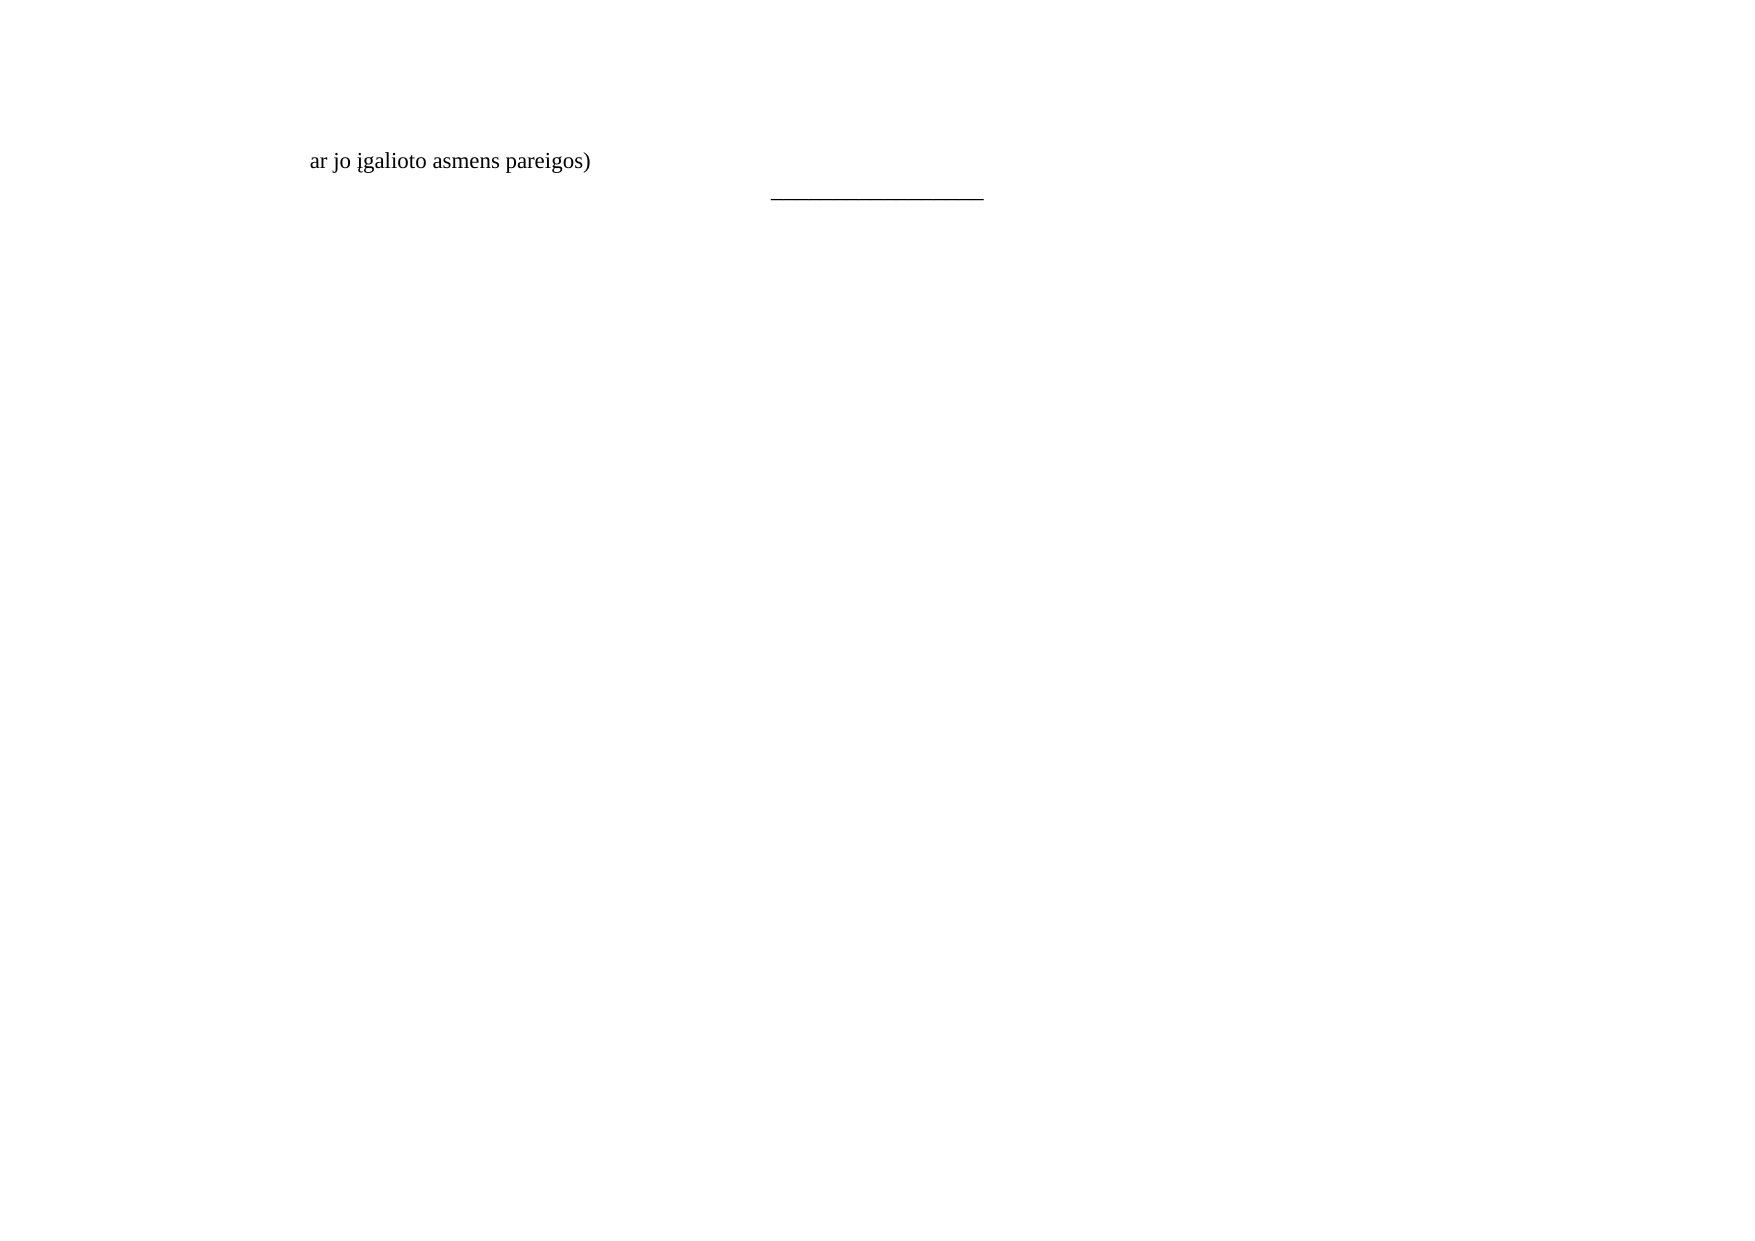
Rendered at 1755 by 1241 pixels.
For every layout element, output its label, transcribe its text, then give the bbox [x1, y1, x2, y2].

table_cell [1084, 148, 1653, 174]
table_cell [776, 148, 1084, 174]
table_cell ar jo įgalioto asmens pareigos) [118, 148, 776, 174]
text _________________ [118, 174, 1636, 203]
